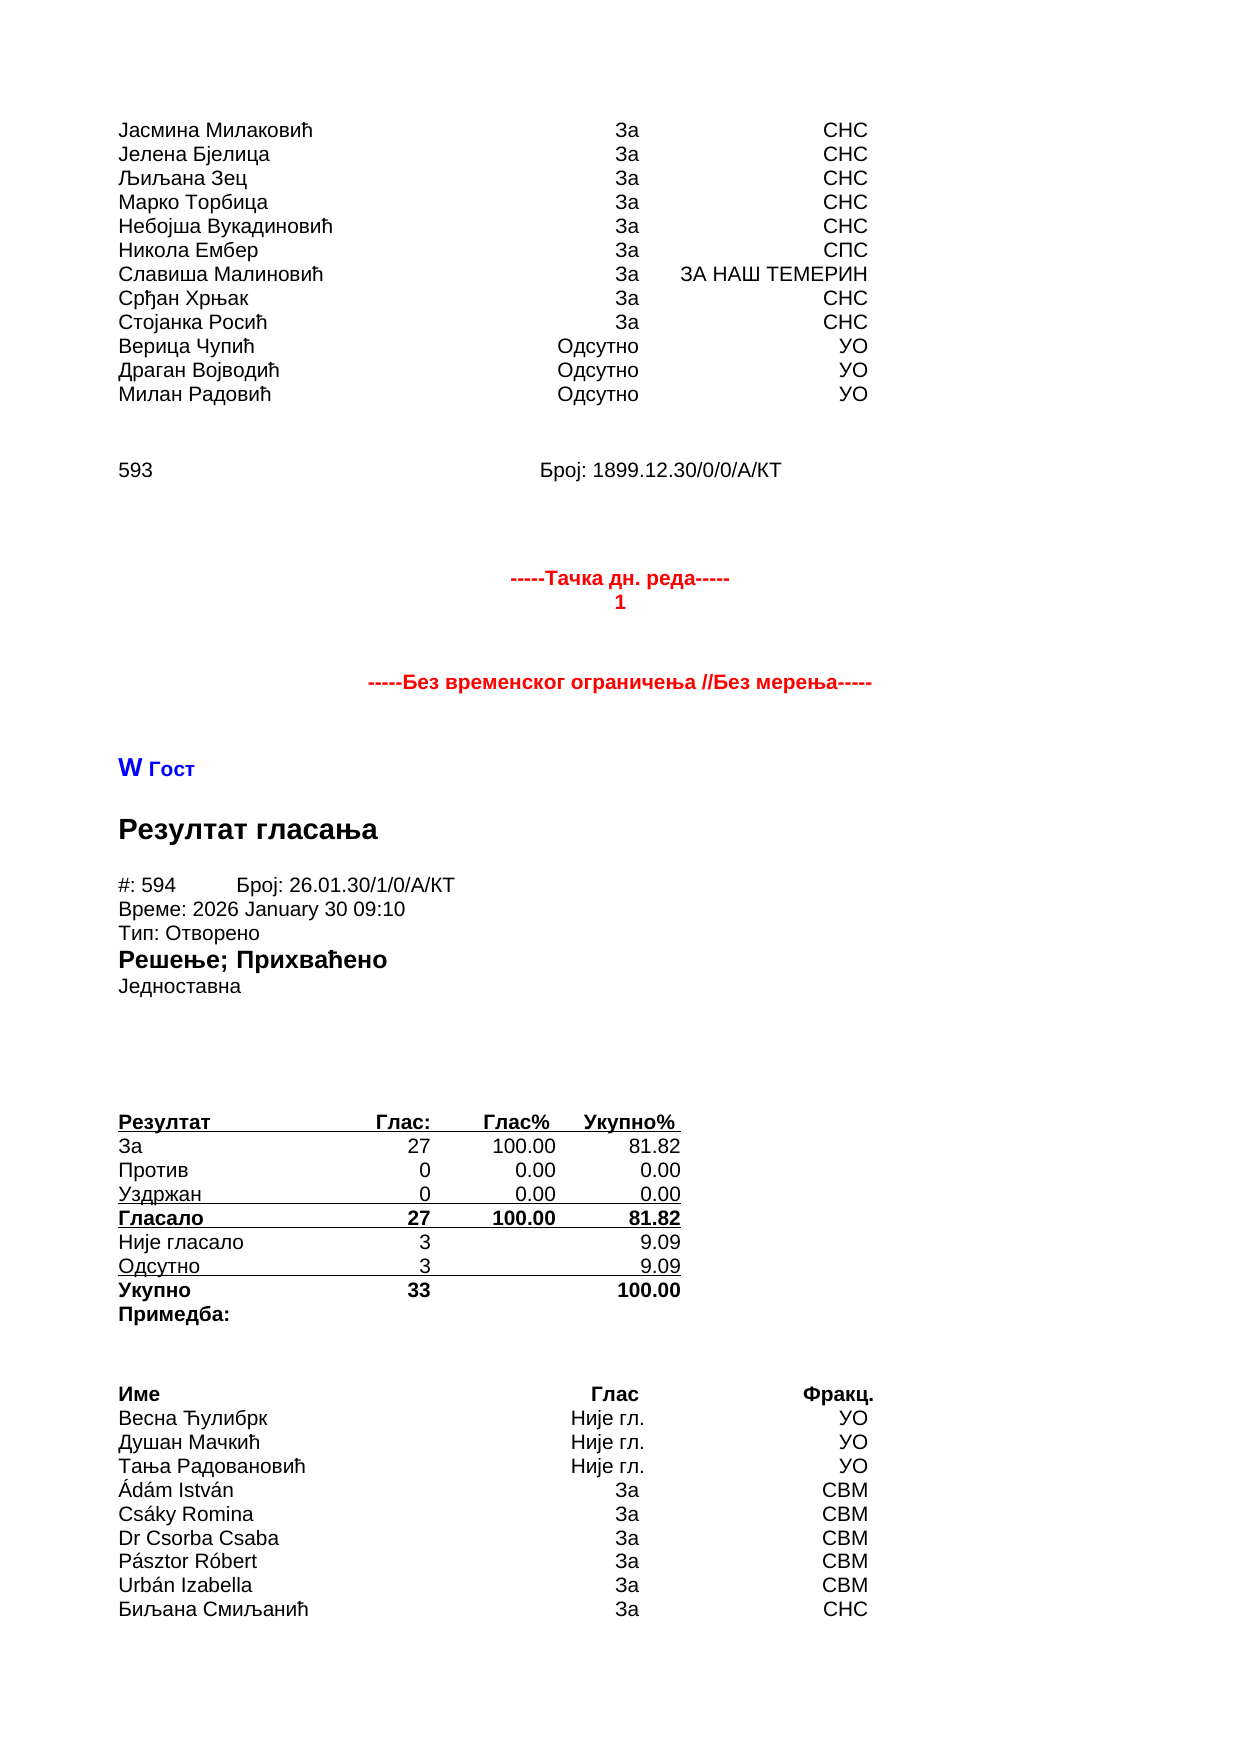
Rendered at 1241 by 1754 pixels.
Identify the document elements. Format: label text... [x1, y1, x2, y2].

text 1 [118, 589, 1122, 613]
text Биљана Смиљанић За СНС [118, 1597, 1122, 1621]
text За 27 100.00 81.82 [118, 1134, 1122, 1158]
text -----Без временског ограничења //Без мерења----- [118, 669, 1122, 693]
text Никола Ембер За СПС [118, 238, 1122, 262]
text Резултат Глас: Глас% Укупно% [118, 1110, 1122, 1134]
text Марко Торбица За СНС [118, 190, 1122, 214]
text Душан Мачкић Није гл. УО [118, 1429, 1122, 1453]
text Весна Ћулибрк Није гл. УО [118, 1406, 1122, 1429]
text Pásztor Róbert За СВМ [118, 1549, 1122, 1573]
text Csáky Romina За СВМ [118, 1501, 1122, 1525]
text Јасмина Милаковић За СНС [118, 118, 1122, 142]
text Ádám István За СВМ [118, 1477, 1122, 1501]
text Није гласало 3 9.09 [118, 1230, 1122, 1254]
text Тип: Отворено [118, 921, 1122, 945]
text Славиша Малиновић За ЗА НАШ ТЕМЕРИН [118, 262, 1122, 286]
text Милан Радовић Одсутно УО [118, 382, 1122, 406]
text Јелена Бјелица За СНС [118, 142, 1122, 166]
text W Гост [118, 749, 1122, 784]
text Dr Csorba Csaba За СВМ [118, 1525, 1122, 1549]
text Резултат гласања [118, 812, 1122, 845]
text Време: 2026 January 30 09:10 [118, 897, 1122, 921]
text Тања Радовановић Није гл. УО [118, 1453, 1122, 1477]
text Urbán Izabella За СВМ [118, 1573, 1122, 1597]
text Драган Војводић Одсутно УО [118, 358, 1122, 382]
text #: 594 Број: 26.01.30/1/0/A/КТ [118, 873, 1122, 897]
text Против 0 0.00 0.00 [118, 1158, 1122, 1182]
text Уздржан 0 0.00 0.00 [118, 1182, 1122, 1206]
text Срђан Хрњак За СНС [118, 286, 1122, 310]
text Укупно 33 100.00 [118, 1278, 1122, 1302]
text Стојанка Росић За СНС [118, 310, 1122, 334]
text Име Глас Фракц. [118, 1382, 1122, 1406]
text 593 Број: 1899.12.30/0/0/A/КТ [118, 458, 1122, 482]
text Одсутно 3 9.09 [118, 1254, 1122, 1278]
text Решење; Прихваћено [118, 945, 1122, 974]
text Гласало 27 100.00 81.82 [118, 1206, 1122, 1230]
text Једноставна [118, 974, 1122, 998]
text Небојша Вукадиновић За СНС [118, 214, 1122, 238]
text Примедба: [118, 1302, 1122, 1326]
text -----Тачка дн. реда----- [118, 566, 1122, 589]
text Љиљана Зец За СНС [118, 166, 1122, 190]
text Верица Чупић Одсутно УО [118, 334, 1122, 358]
